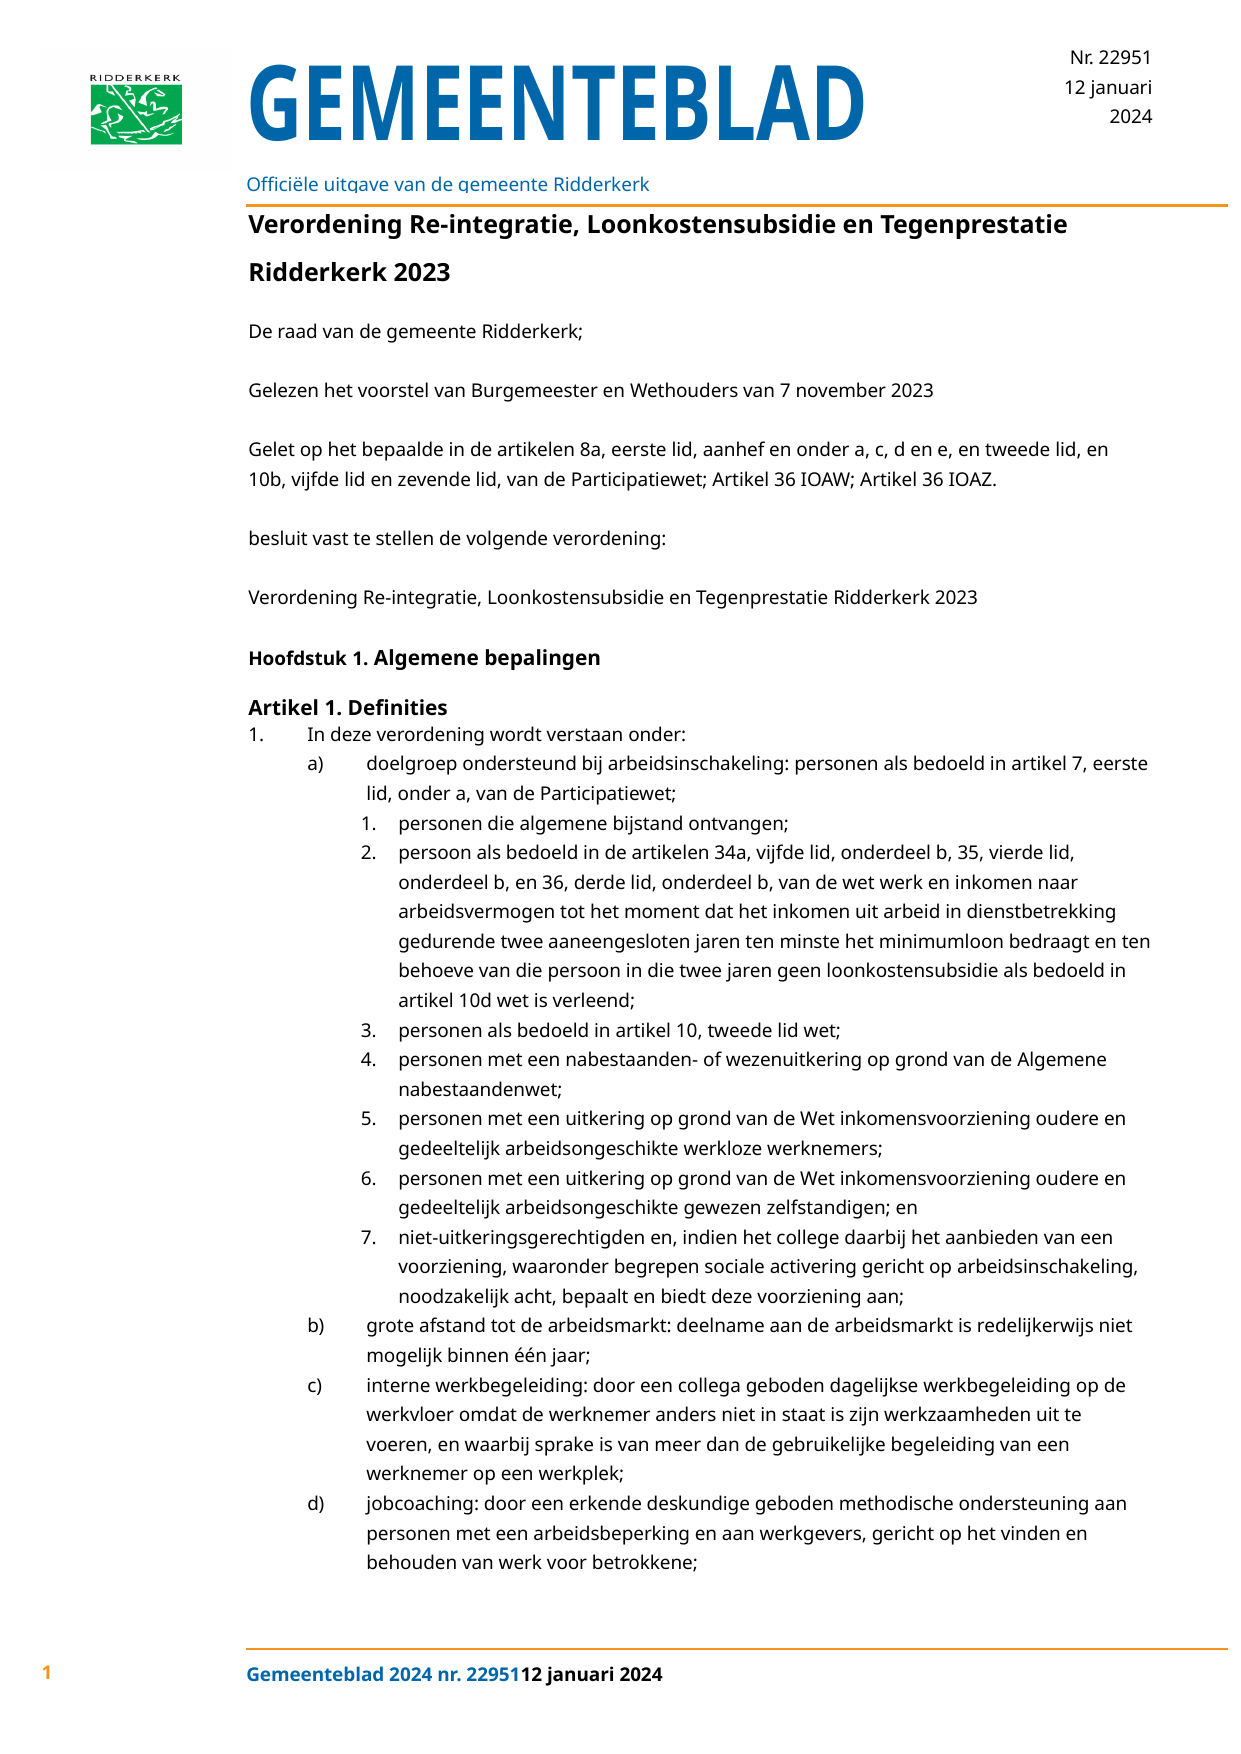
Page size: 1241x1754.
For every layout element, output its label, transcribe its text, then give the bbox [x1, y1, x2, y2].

list niet-uitkeringsgerechtigden en, indien het college daarbij het aanbieden van een voorziening, waaronder begrepen sociale activering gericht op arbeidsinschakeling, noodzakelijk acht, bepaalt en biedt deze voorziening aan; [361, 1224, 1152, 1309]
text Verordening Re-integratie, Loonkostensubsidie en Tegenprestatie Ridderkerk 2023 [248, 584, 1152, 610]
list interne werkbegeleiding: door een collega geboden dagelijkse werkbegeleiding op de werkvloer omdat de werknemer anders niet in staat is zijn werkzaamheden uit te voeren, en waarbij sprake is van meer dan de gebruikelijke begeleiding van een werknemer op een werkplek; [307, 1372, 1152, 1486]
list personen met een nabestaanden- of wezenuitkering op grond van de Algemene nabestaandenwet; [361, 1046, 1152, 1102]
picture [41, 47, 231, 172]
text besluit vast te stellen de volgende verordening: [248, 525, 1152, 551]
list grote afstand tot de arbeidsmarkt: deelname aan de arbeidsmarkt is redelijkerwijs niet mogelijk binnen één jaar; [307, 1313, 1152, 1368]
list jobcoaching: door een erkende deskundige geboden methodische ondersteuning aan personen met een arbeidsbeperking en aan werkgevers, gericht op het vinden en behouden van werk voor betrokkene; [307, 1490, 1152, 1575]
list personen met een uitkering op grond van de Wet inkomensvoorziening oudere en gedeeltelijk arbeidsongeschikte gewezen zelfstandigen; en [361, 1165, 1152, 1220]
list In deze verordening wordt verstaan onder: [248, 721, 1152, 747]
text De raad van de gemeente Ridderkerk; [248, 318, 1152, 344]
list personen met een uitkering op grond van de Wet inkomensvoorziening oudere en gedeeltelijk arbeidsongeschikte werkloze werknemers; [361, 1106, 1152, 1161]
list persoon als bedoeld in de artikelen 34a, vijfde lid, onderdeel b, 35, vierde lid, onderdeel b, en 36, derde lid, onderdeel b, van de wet werk en inkomen naar arbeidsvermogen tot het moment dat het inkomen uit arbeid in dienstbetrekking gedurende twee aaneengesloten jaren ten minste het minimumloon bedraagt en ten behoeve van die persoon in die twee jaren geen loonkostensubsidie als bedoeld in artikel 10d wet is verleend; [361, 839, 1152, 1013]
text Verordening Re-integratie, Loonkostensubsidie en Tegenprestatie Ridderkerk 2023 [248, 207, 1152, 288]
list personen als bedoeld in artikel 10, tweede lid wet; [361, 1017, 1152, 1043]
list personen die algemene bijstand ontvangen; [361, 810, 1152, 836]
text Gelet op het bepaalde in de artikelen 8a, eerste lid, aanhef en onder a, c, d en e, en tweede lid, en 10b, vijfde lid en zevende lid, van de Participatiewet; Artikel 36 IOAW; Artikel 36 IOAZ. [248, 436, 1152, 492]
text Hoofdstuk 1. Algemene bepalingen [248, 643, 1152, 672]
text Gelezen het voorstel van Burgemeester en Wethouders van 7 november 2023 [248, 377, 1152, 403]
list doelgroep ondersteund bij arbeidsinschakeling: personen als bedoeld in artikel 7, eerste lid, onder a, van de Participatiewet; [307, 751, 1152, 806]
text Artikel 1. Definities [248, 693, 1152, 721]
